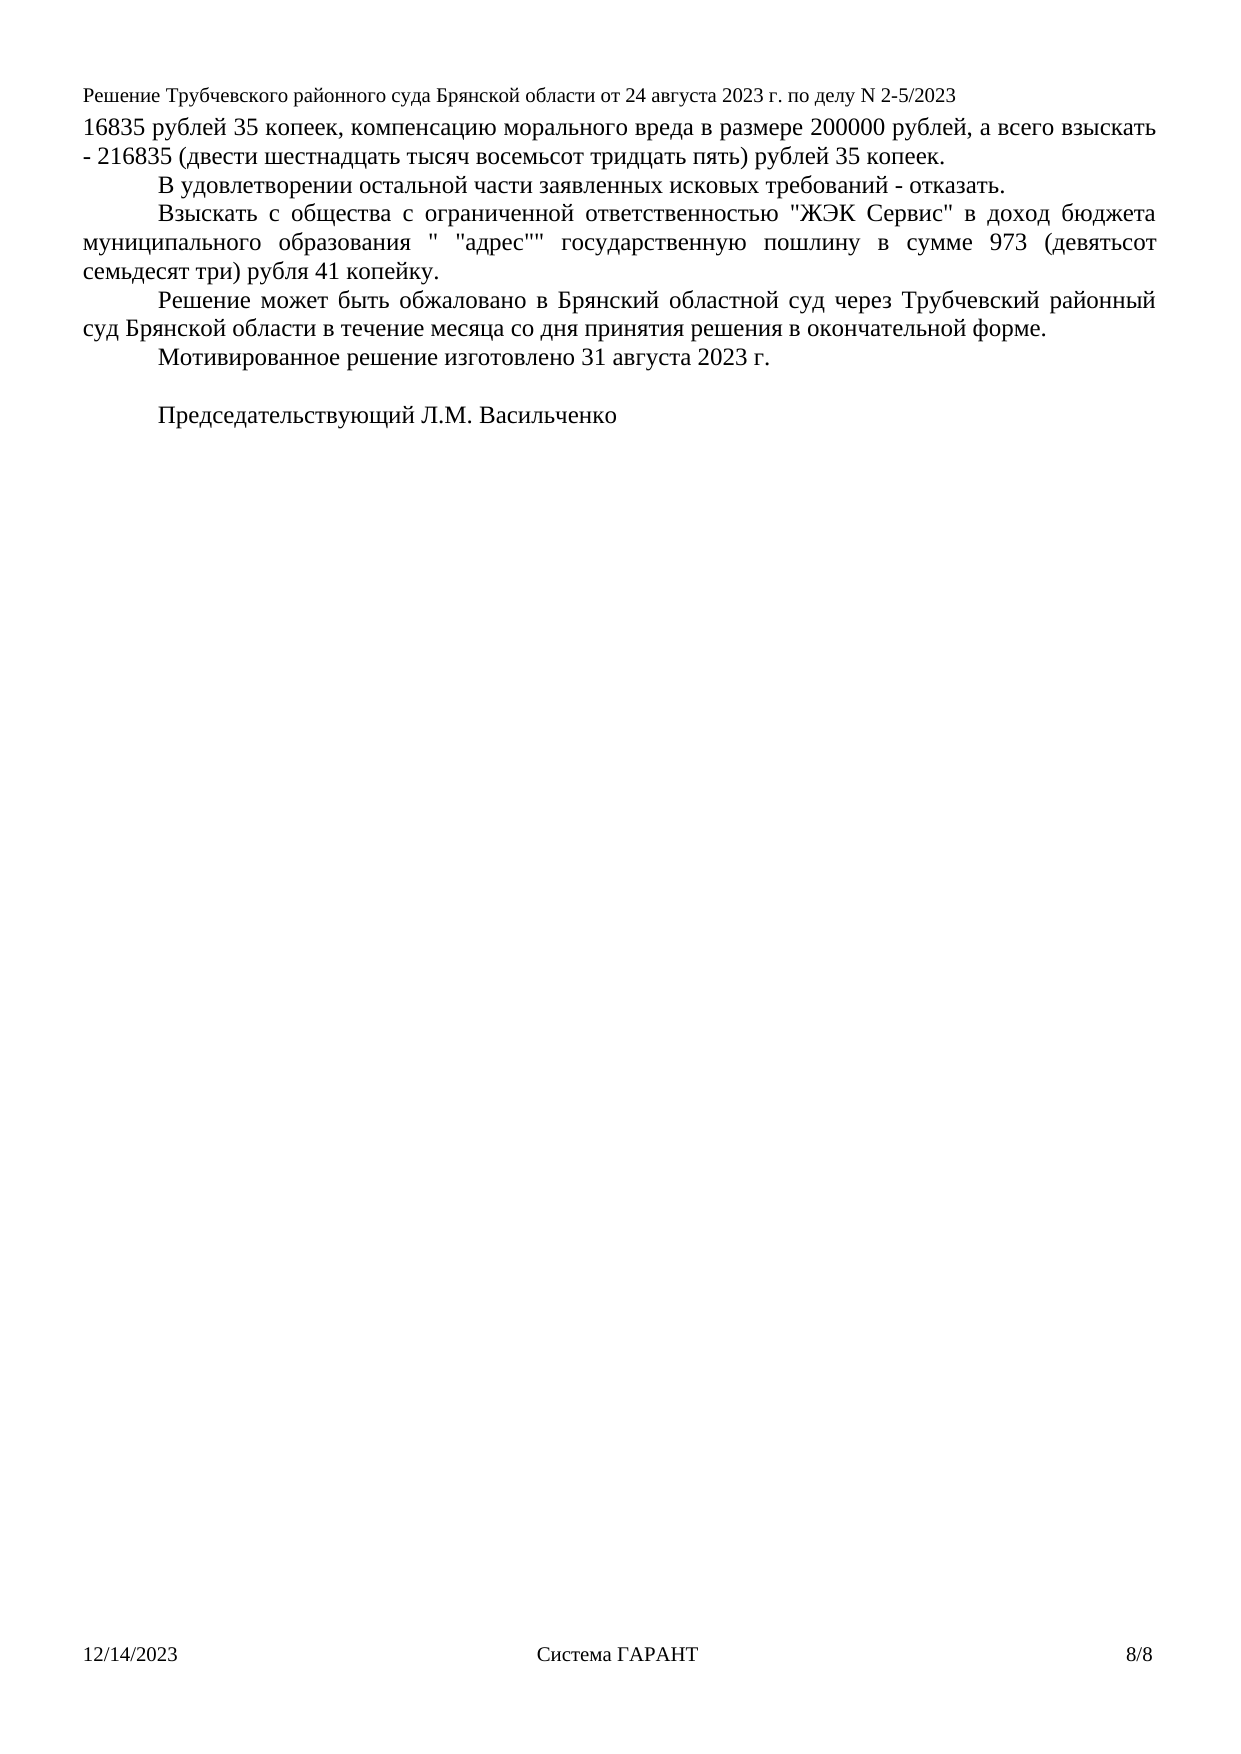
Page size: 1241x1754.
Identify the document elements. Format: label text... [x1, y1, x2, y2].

text Мотивированное решение изготовлено 31 августа 2023 г. [83, 342, 1157, 371]
text Решение может быть обжаловано в Брянский областной суд через Трубчевский районный суд Брянской области в течение месяца со дня принятия решения в окончательной форме. [83, 285, 1157, 342]
text Взыскать с общества с ограниченной ответственностью "ЖЭК Сервис" в доход бюджета муниципального образования " "адрес"" государственную пошлину в сумме 973 (девятьсот семьдесят три) рубля 41 копейку. [83, 198, 1157, 285]
text Председательствующий Л.М. Васильченко [83, 400, 1157, 428]
text В удовлетворении остальной части заявленных исковых требований - отказать. [83, 170, 1157, 198]
text 16835 рублей 35 копеек, компенсацию морального вреда в размере 200000 рублей, а всего взыскать - 216835 (двести шестнадцать тысяч восемьсот тридцать пять) рублей 35 копеек. [83, 112, 1157, 170]
